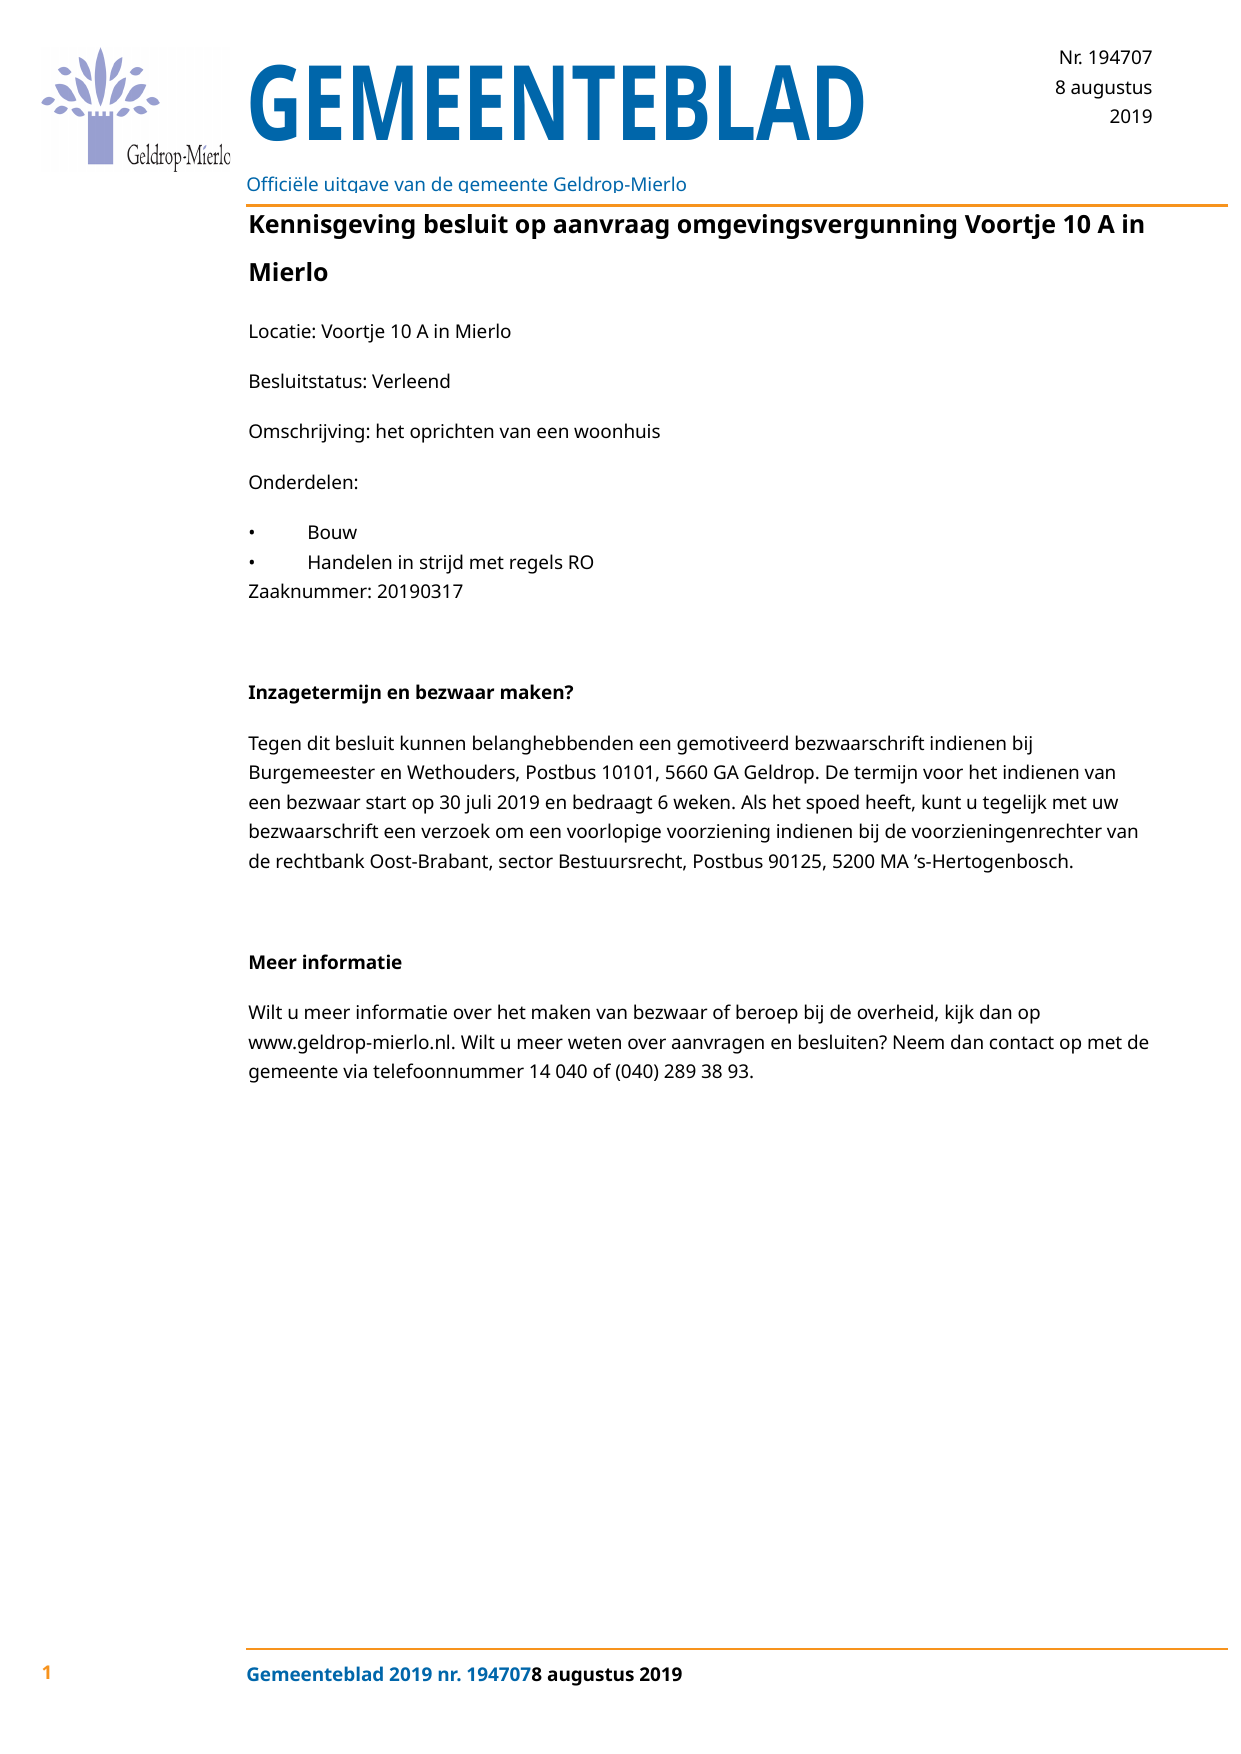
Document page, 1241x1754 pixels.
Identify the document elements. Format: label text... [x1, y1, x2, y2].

text Meer informatie [248, 949, 1152, 975]
text Tegen dit besluit kunnen belanghebbenden een gemotiveerd bezwaarschrift indienen bij Burgemeester en Wethouders, Postbus 10101, 5660 GA Geldrop. De termijn voor het indienen van een bezwaar start op 30 juli 2019 en bedraagt 6 weken. Als het spoed heeft, kunt u tegelijk met uw bezwaarschrift een verzoek om een voorlopige voorziening indienen bij de voorzieningenrechter van de rechtbank Oost-Brabant, sector Bestuursrecht, Postbus 90125, 5200 MA ’s-Hertogenbosch. [248, 730, 1152, 874]
picture [41, 47, 231, 172]
text Wilt u meer informatie over het maken van bezwaar of beroep bij de overheid, kijk dan op www.geldrop-mierlo.nl. Wilt u meer weten over aanvragen en besluiten? Neem dan contact op met de gemeente via telefoonnummer 14 040 of (040) 289 38 93. [248, 999, 1152, 1084]
text Omschrijving: het oprichten van een woonhuis [248, 419, 1152, 444]
text Locatie: Voortje 10 A in Mierlo [248, 318, 1152, 344]
text Onderdelen: [248, 469, 1152, 495]
text Kennisgeving besluit op aanvraag omgevingsvergunning Voortje 10 A in Mierlo [248, 207, 1152, 288]
text Zaaknummer: 20190317 [248, 579, 1152, 604]
text Inzagetermijn en bezwaar maken? [248, 679, 1152, 705]
list Handelen in strijd met regels RO [248, 549, 1152, 575]
list Bouw [248, 519, 1152, 545]
text Besluitstatus: Verleend [248, 368, 1152, 394]
